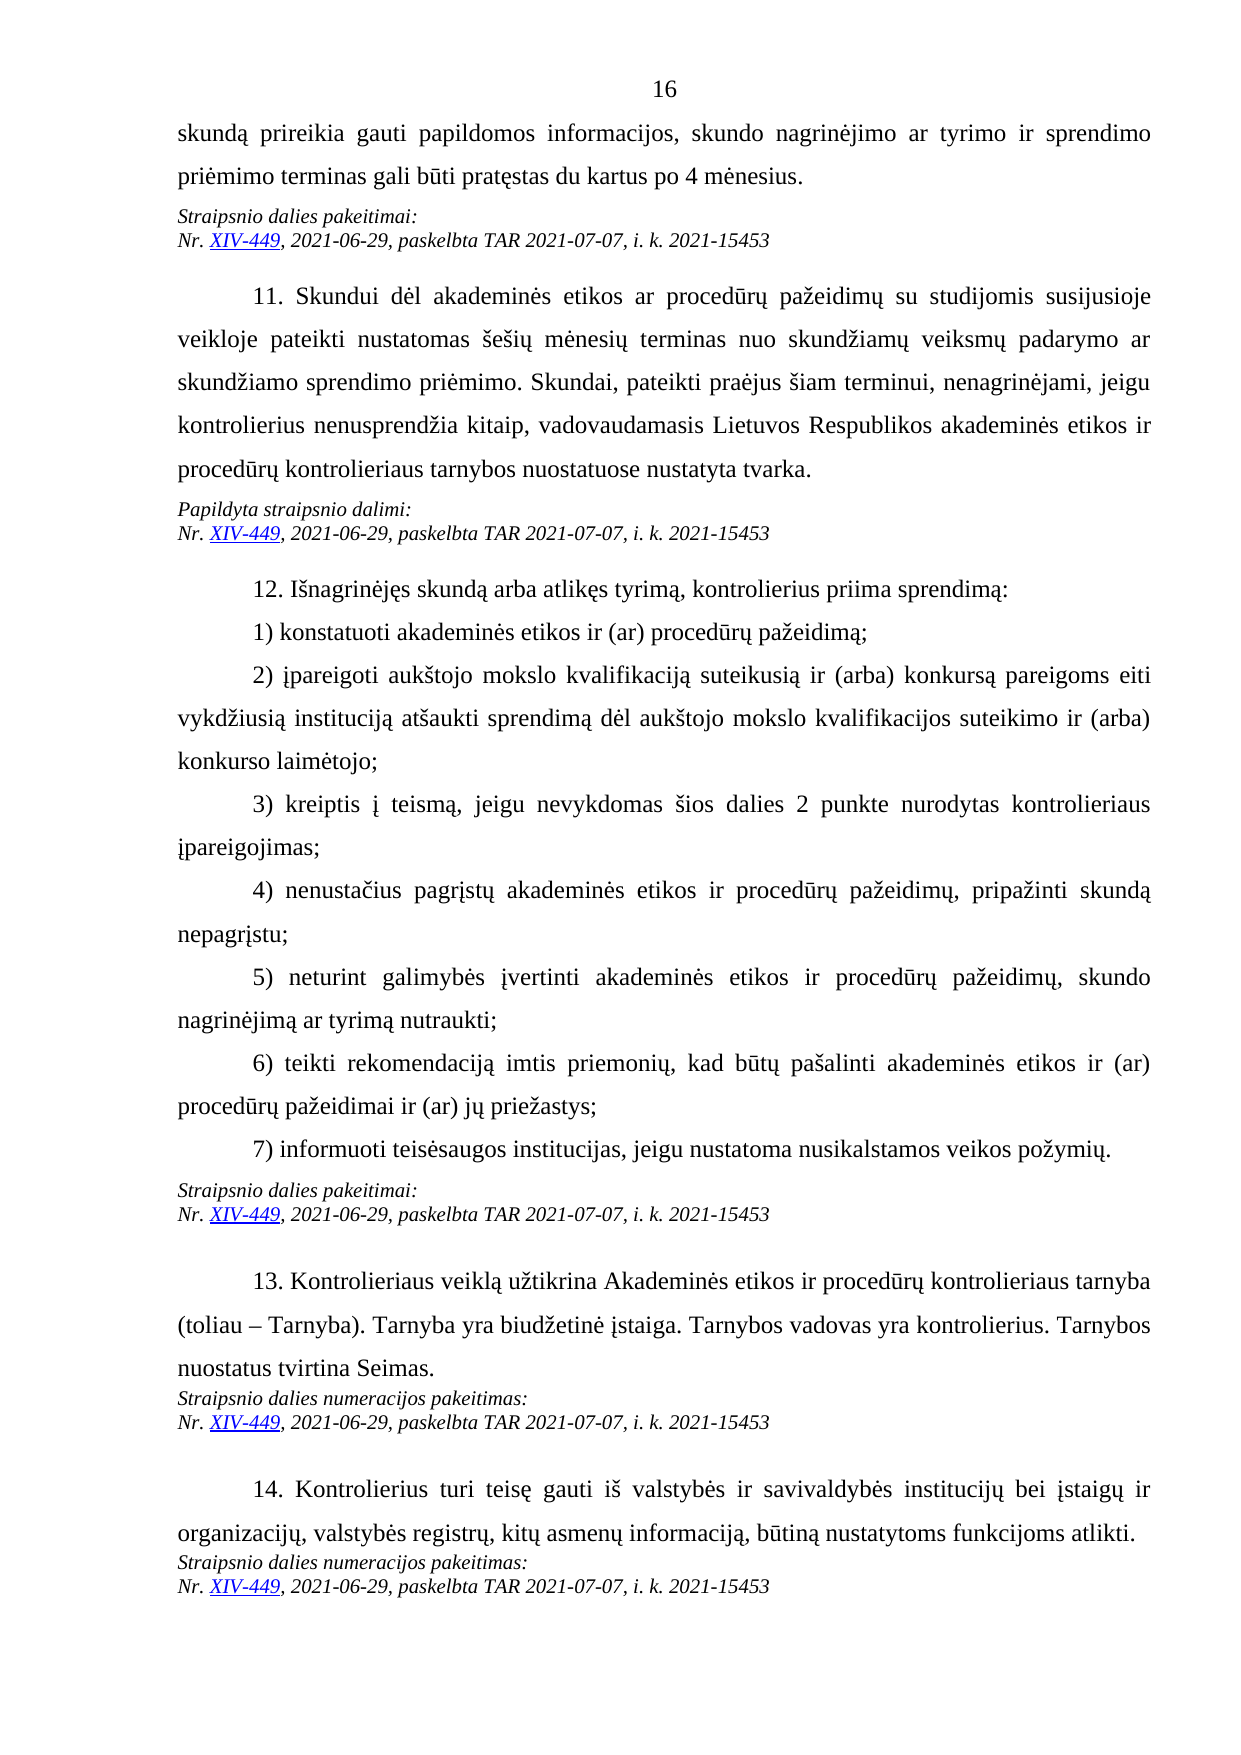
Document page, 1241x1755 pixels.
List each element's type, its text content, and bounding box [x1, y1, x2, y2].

text skundą prireikia gauti papildomos informacijos, skundo nagrinėjimo ar tyrimo ir sprendimo priėmimo terminas gali būti pratęstas du kartus po 4 mėnesius. [177, 118, 1152, 190]
text Papildyta straipsnio dalimi: [177, 497, 1152, 521]
text 6) teikti rekomendaciją imtis priemonių, kad būtų pašalinti akademinės etikos ir (ar) procedūrų pažeidimai ir (ar) jų priežastys; [177, 1048, 1152, 1120]
text 1) konstatuoti akademinės etikos ir (ar) procedūrų pažeidimą; [177, 617, 1152, 646]
text 13. Kontrolieriaus veiklą užtikrina Akademinės etikos ir procedūrų kontrolieriaus tarnyba (toliau – Tarnyba). Tarnyba yra biudžetinė įstaiga. Tarnybos vadovas yra kontrolierius. Tarnybos nuostatus tvirtina Seimas. [177, 1254, 1152, 1386]
text Nr. XIV-449, 2021-06-29, paskelbta TAR 2021-07-07, i. k. 2021-15453 [177, 1202, 1152, 1226]
text 2) įpareigoti aukštojo mokslo kvalifikaciją suteikusią ir (arba) konkursą pareigoms eiti vykdžiusią instituciją atšaukti sprendimą dėl aukštojo mokslo kvalifikacijos suteikimo ir (arba) konkurso laimėtojo; [177, 660, 1152, 775]
text 7) informuoti teisėsaugos institucijas, jeigu nustatoma nusikalstamos veikos požymių. [177, 1134, 1152, 1163]
text Nr. XIV-449, 2021-06-29, paskelbta TAR 2021-07-07, i. k. 2021-15453 [177, 228, 1152, 252]
text 4) nenustačius pagrįstų akademinės etikos ir procedūrų pažeidimų, pripažinti skundą nepagrįstu; [177, 876, 1152, 947]
text 3) kreiptis į teismą, jeigu nevykdomas šios dalies 2 punkte nurodytas kontrolieriaus įpareigojimas; [177, 789, 1152, 861]
text 14. Kontrolierius turi teisę gauti iš valstybės ir savivaldybės institucijų bei įstaigų ir organizacijų, valstybės registrų, kitų asmenų informaciją, būtiną nustatytoms funkcijoms atlikti. [177, 1462, 1152, 1550]
text Straipsnio dalies pakeitimai: [177, 204, 1152, 228]
text Nr. XIV-449, 2021-06-29, paskelbta TAR 2021-07-07, i. k. 2021-15453 [177, 521, 1152, 545]
text 11. Skundui dėl akademinės etikos ar procedūrų pažeidimų su studijomis susijusioje veikloje pateikti nustatomas šešių mėnesių terminas nuo skundžiamų veiksmų padarymo ar skundžiamo sprendimo priėmimo. Skundai, pateikti praėjus šiam terminui, nenagrinėjami, jeigu kontrolierius nenusprendžia kitaip, vadovaudamasis Lietuvos Respublikos akademinės etikos ir procedūrų kontrolieriaus tarnybos nuostatuose nustatyta tvarka. [177, 281, 1152, 482]
text Straipsnio dalies pakeitimai: [177, 1177, 1152, 1202]
text Straipsnio dalies numeracijos pakeitimas: [177, 1550, 1152, 1574]
text Nr. XIV-449, 2021-06-29, paskelbta TAR 2021-07-07, i. k. 2021-15453 [177, 1410, 1152, 1434]
text 5) neturint galimybės įvertinti akademinės etikos ir procedūrų pažeidimų, skundo nagrinėjimą ar tyrimą nutraukti; [177, 962, 1152, 1034]
text Straipsnio dalies numeracijos pakeitimas: [177, 1386, 1152, 1410]
text 12. Išnagrinėjęs skundą arba atlikęs tyrimą, kontrolierius priima sprendimą: [177, 574, 1152, 602]
text Nr. XIV-449, 2021-06-29, paskelbta TAR 2021-07-07, i. k. 2021-15453 [177, 1574, 1152, 1598]
